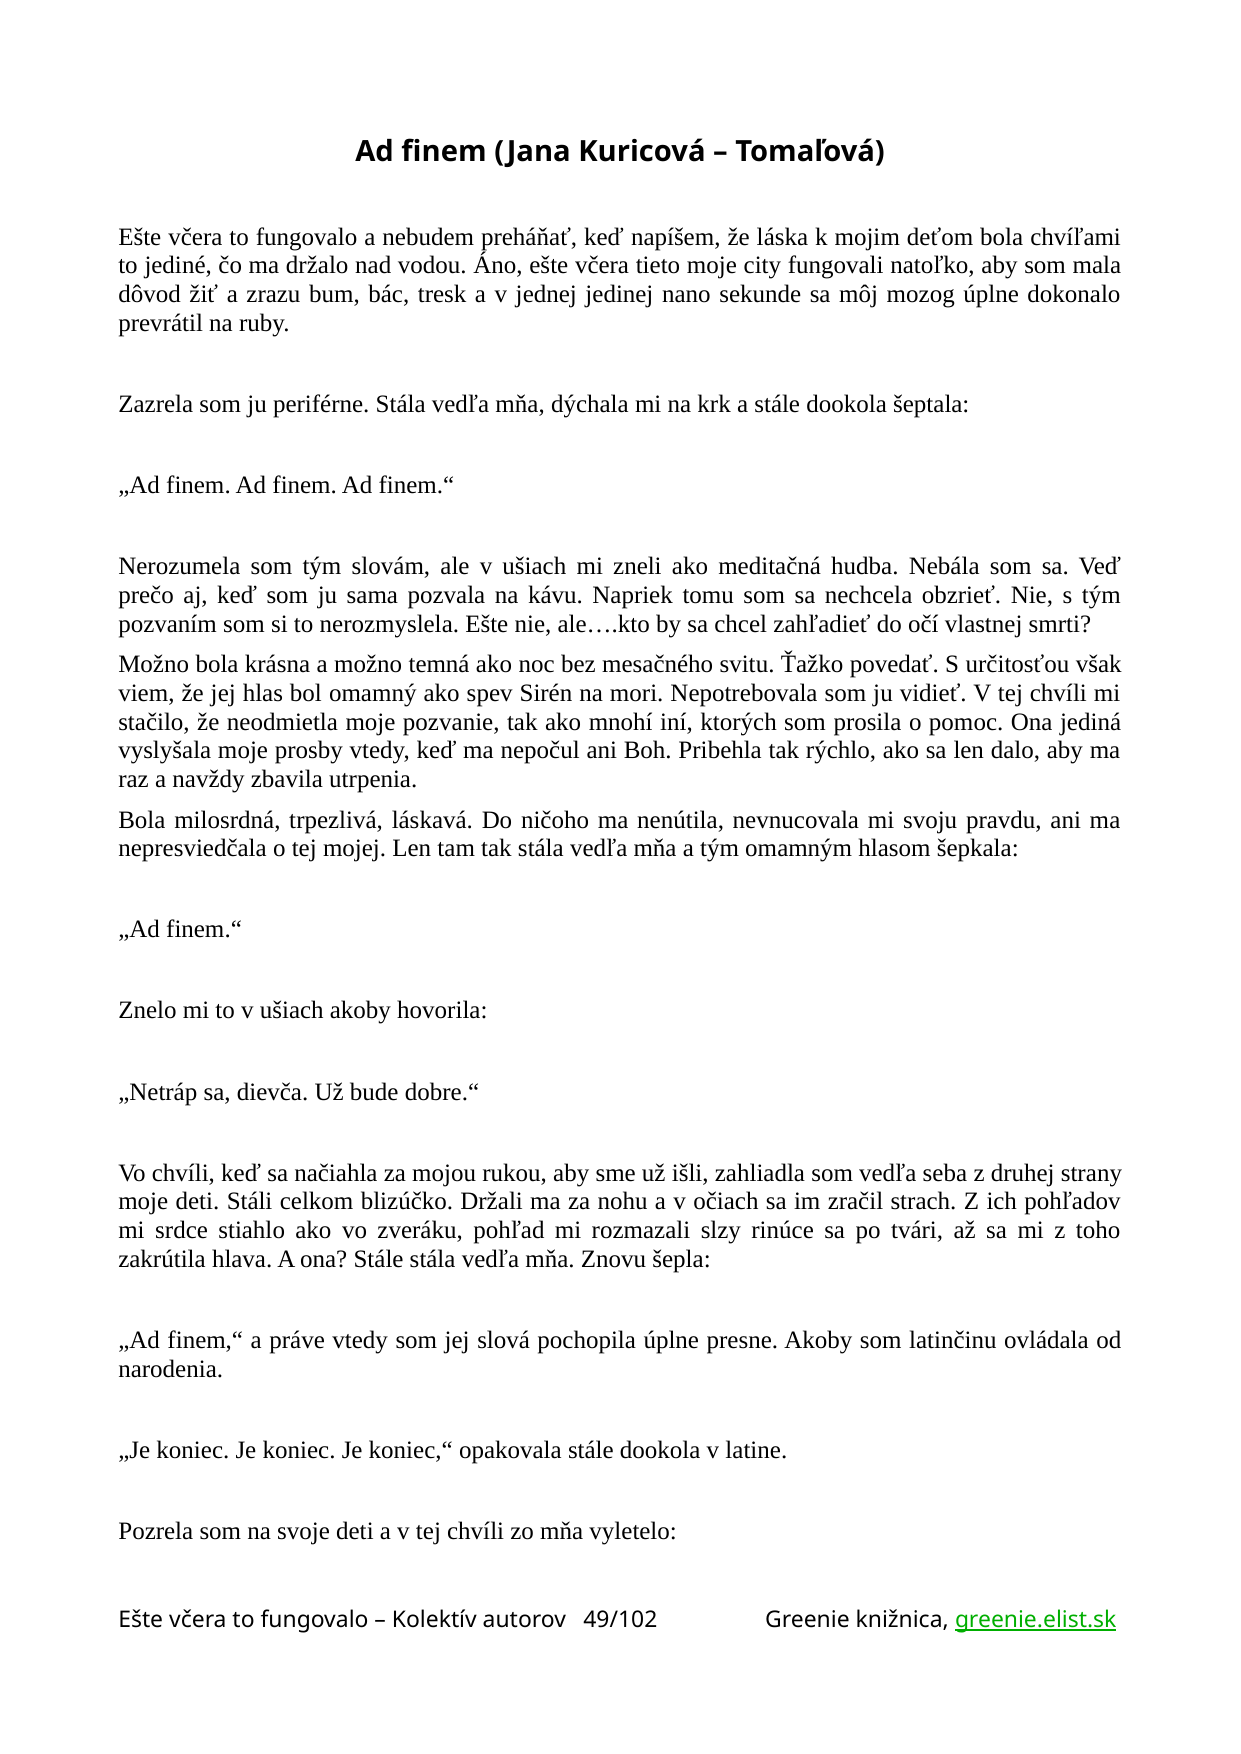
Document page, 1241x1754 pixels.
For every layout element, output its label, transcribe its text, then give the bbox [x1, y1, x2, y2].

subtitle Ad finem (Jana Kuricová – Tomaľová) [118, 130, 1122, 169]
text „Ad finem,“ a práve vtedy som jej slová pochopila úplne presne. Akoby som latinčinu ovládala od narodenia. [118, 1325, 1122, 1382]
text Zazrela som ju periférne. Stála vedľa mňa, dýchala mi na krk a stále dookola šeptala: [118, 389, 1122, 418]
text „Netráp sa, dievča. Už bude dobre.“ [118, 1077, 1122, 1105]
text Znelo mi to v ušiach akoby hovorila: [118, 996, 1122, 1024]
text Ešte včera to fungovalo a nebudem preháňať, keď napíšem, že láska k mojim deťom bola chvíľami to jediné, čo ma držalo nad vodou. Áno, ešte včera tieto moje city fungovali natoľko, aby som mala dôvod žiť a zrazu bum, bác, tresk a v jednej jedinej nano sekunde sa môj mozog úplne dokonalo prevrátil na ruby. [118, 222, 1122, 337]
text Bola milosrdná, trpezlivá, láskavá. Do ničoho ma nenútila, nevnucovala mi svoju pravdu, ani ma nepresviedčala o tej mojej. Len tam tak stála vedľa mňa a tým omamným hlasom šepkala: [118, 805, 1122, 862]
text Vo chvíli, keď sa načiahla za mojou rukou, aby sme už išli, zahliadla som vedľa seba z druhej strany moje deti. Stáli celkom blizúčko. Držali ma za nohu a v očiach sa im zračil strach. Z ich pohľadov mi srdce stiahlo ako vo zveráku, pohľad mi rozmazali slzy rinúce sa po tvári, až sa mi z toho zakrútila hlava. A ona? Stále stála vedľa mňa. Znovu šepla: [118, 1158, 1122, 1273]
text Možno bola krásna a možno temná ako noc bez mesačného svitu. Ťažko povedať. S určitosťou však viem, že jej hlas bol omamný ako spev Sirén na mori. Nepotrebovala som ju vidieť. V tej chvíli mi stačilo, že neodmietla moje pozvanie, tak ako mnohí iní, ktorých som prosila o pomoc. Ona jediná vyslyšala moje prosby vtedy, keď ma nepočul ani Boh. Pribehla tak rýchlo, ako sa len dalo, aby ma raz a navždy zbavila utrpenia. [118, 649, 1122, 793]
text Pozrela som na svoje deti a v tej chvíli zo mňa vyletelo: [118, 1516, 1122, 1544]
text „Ad finem.“ [118, 914, 1122, 943]
text Nerozumela som tým slovám, ale v ušiach mi zneli ako meditačná hudba. Nebála som sa. Veď prečo aj, keď som ju sama pozvala na kávu. Napriek tomu som sa nechcela obzrieť. Nie, s tým pozvaním som si to nerozmyslela. Ešte nie, ale….kto by sa chcel zahľadieť do očí vlastnej smrti? [118, 551, 1122, 637]
text „Je koniec. Je koniec. Je koniec,“ opakovala stále dookola v latine. [118, 1435, 1122, 1463]
text „Ad finem. Ad finem. Ad finem.“ [118, 470, 1122, 499]
